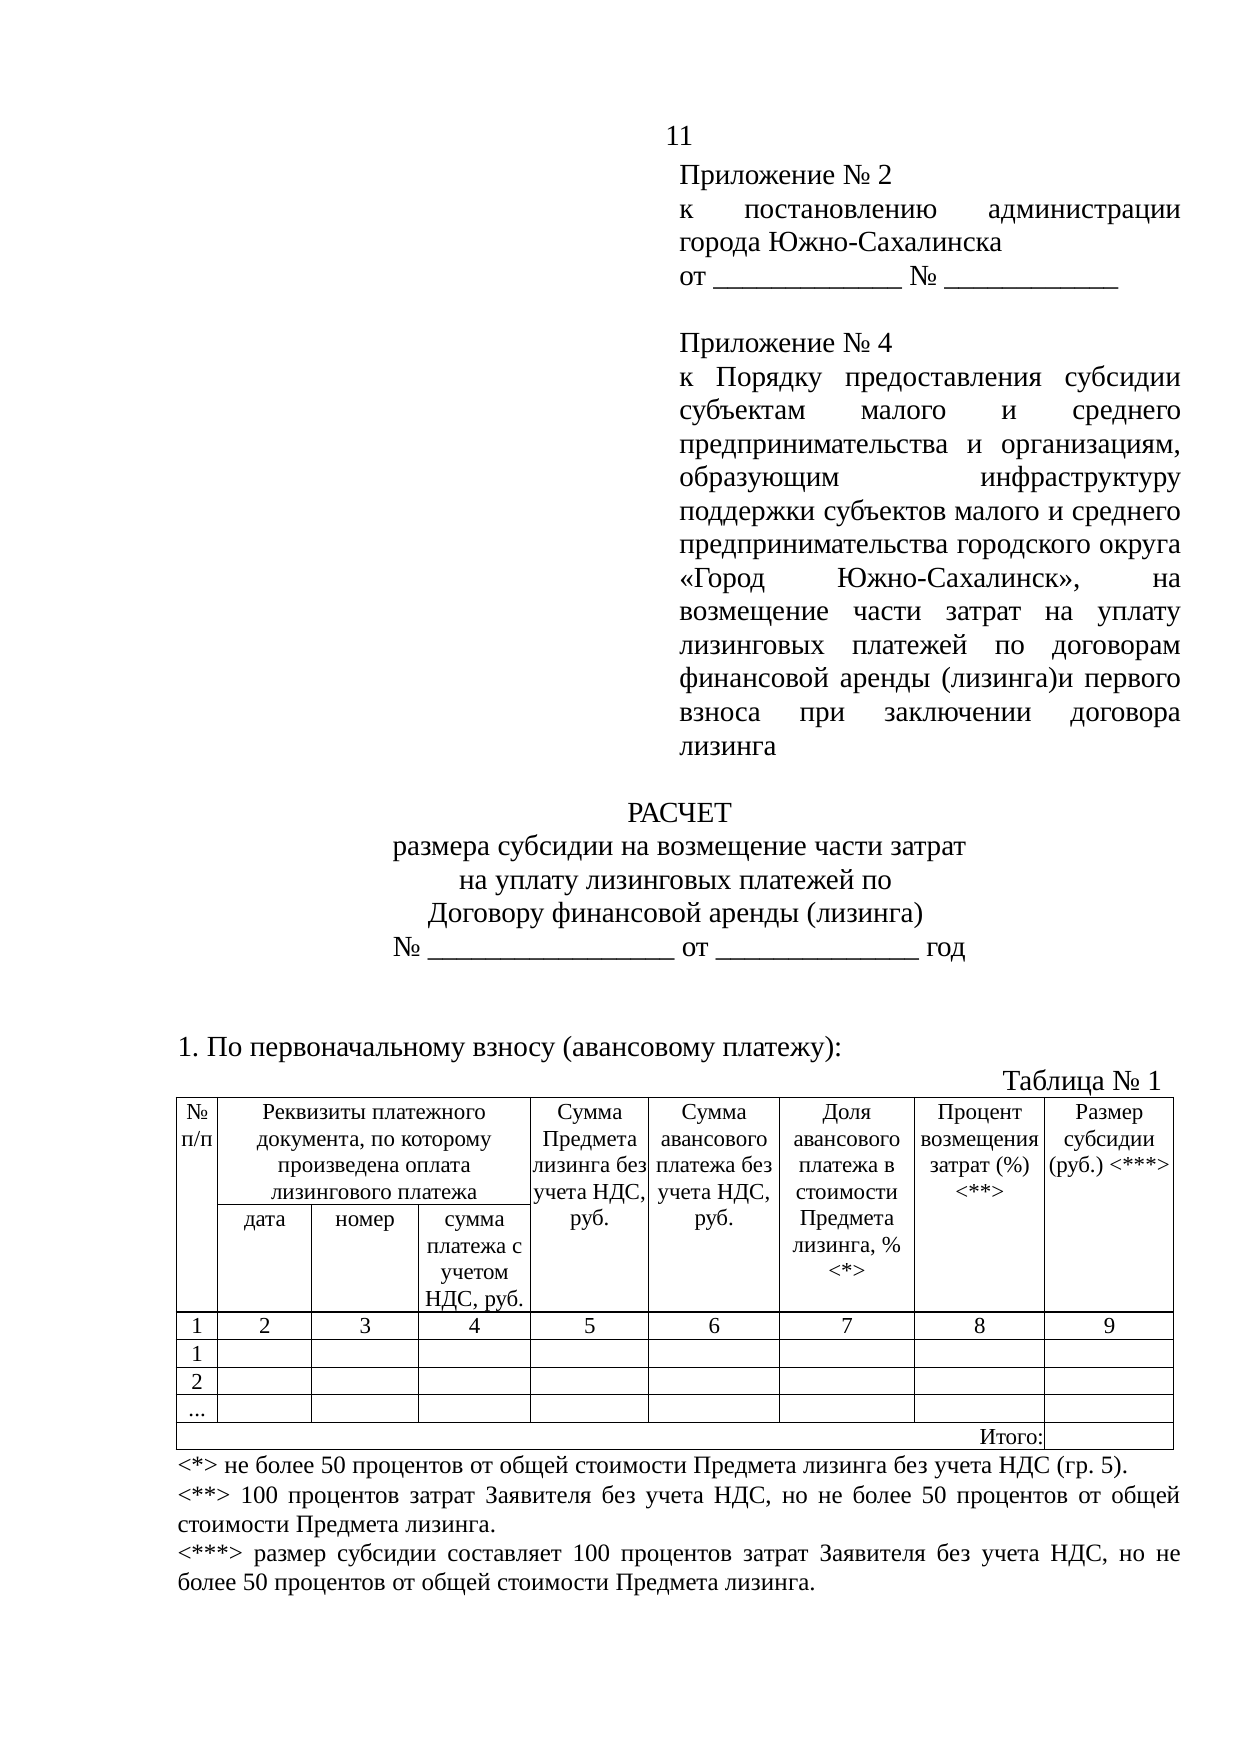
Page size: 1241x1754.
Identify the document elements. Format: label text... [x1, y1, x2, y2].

table_cell Итого: [177, 1423, 1044, 1449]
table_cell [218, 1340, 311, 1367]
table_cell 4 [419, 1313, 530, 1339]
list Приложение № 4 [679, 325, 1181, 359]
table_header Размер субсидии (руб.) <***> [1045, 1098, 1173, 1311]
text на уплату лизинговых платежей по [177, 862, 1181, 896]
table_cell [218, 1395, 311, 1422]
table_cell [1045, 1395, 1173, 1422]
table_cell [419, 1368, 530, 1394]
table_header № п/п [177, 1098, 217, 1311]
table_cell 1 [177, 1340, 217, 1367]
text № _________________ от ______________ год [177, 929, 1181, 963]
text 1. По первоначальному взносу (авансовому платежу): [177, 1030, 1181, 1063]
table_cell [915, 1368, 1044, 1394]
table_cell [1045, 1423, 1173, 1449]
table_header Доля авансового платежа в стоимости Предмета лизинга, % <*> [780, 1098, 914, 1311]
text <***> размер субсидии составляет 100 процентов затрат Заявителя без учета НДС, но не более 50 процентов от общей стоимости Предмета лизинга. [177, 1538, 1181, 1596]
list к постановлению администрации города Южно-Сахалинска [679, 191, 1181, 258]
table_cell 6 [649, 1313, 779, 1339]
table_header Процент возмещения затрат (%) <**> [915, 1098, 1044, 1311]
text Договору финансовой аренды (лизинга) [177, 896, 1181, 929]
table_cell [531, 1395, 648, 1422]
list от _____________ № ____________ [679, 258, 1181, 292]
table_cell [312, 1340, 418, 1367]
table_cell ... [177, 1395, 217, 1422]
table_cell 1 [177, 1313, 217, 1339]
table_cell [531, 1368, 648, 1394]
table_cell [1045, 1368, 1173, 1394]
table_cell [531, 1340, 648, 1367]
table_cell 7 [780, 1313, 914, 1339]
table_cell 2 [177, 1368, 217, 1394]
table_cell [915, 1340, 1044, 1367]
table_cell [915, 1395, 1044, 1422]
table_cell сумма платежа с учетом НДС, руб. [419, 1205, 530, 1311]
text <*> не более 50 процентов от общей стоимости Предмета лизинга без учета НДС (гр. 5). [177, 1450, 1181, 1479]
table_cell 3 [312, 1313, 418, 1339]
table_cell [218, 1368, 311, 1394]
table_cell [649, 1395, 779, 1422]
text Таблица № 1 [177, 1063, 1181, 1097]
text размера субсидии на возмещение части затрат [177, 828, 1181, 862]
list к Порядку предоставления субсидии субъектам малого и среднего предпринимательства и организациям, образующим инфраструктуру поддержки субъектов малого и среднего предпринимательства городского округа «Город Южно-Сахалинск», на возмещение части затрат на уплату лизинговых платежей по договорам финансовой аренды (лизинга)и первого взноса при заключении договора лизинга [679, 359, 1181, 761]
table_cell номер [312, 1205, 418, 1311]
table_cell [780, 1395, 914, 1422]
list Приложение № 2 [679, 158, 1181, 191]
table_cell [419, 1340, 530, 1367]
table_cell 5 [531, 1313, 648, 1339]
table_cell [780, 1368, 914, 1394]
table_cell [419, 1395, 530, 1422]
table_cell [780, 1340, 914, 1367]
table_cell [1045, 1340, 1173, 1367]
table_cell 8 [915, 1313, 1044, 1339]
table_cell [312, 1368, 418, 1394]
table_cell [649, 1368, 779, 1394]
table_header Сумма Предмета лизинга без учета НДС, руб. [531, 1098, 648, 1311]
text РАСЧЕТ [177, 795, 1181, 828]
table_cell [312, 1395, 418, 1422]
table_header Реквизиты платежного документа, по которому произведена оплата лизингового платежа [218, 1098, 530, 1204]
text <**> 100 процентов затрат Заявителя без учета НДС, но не более 50 процентов от общей стоимости Предмета лизинга. [177, 1479, 1181, 1538]
table_cell дата [218, 1205, 311, 1311]
table_cell 2 [218, 1313, 311, 1339]
table_cell 9 [1045, 1313, 1173, 1339]
table_cell [649, 1340, 779, 1367]
table_header Сумма авансового платежа без учета НДС, руб. [649, 1098, 779, 1311]
